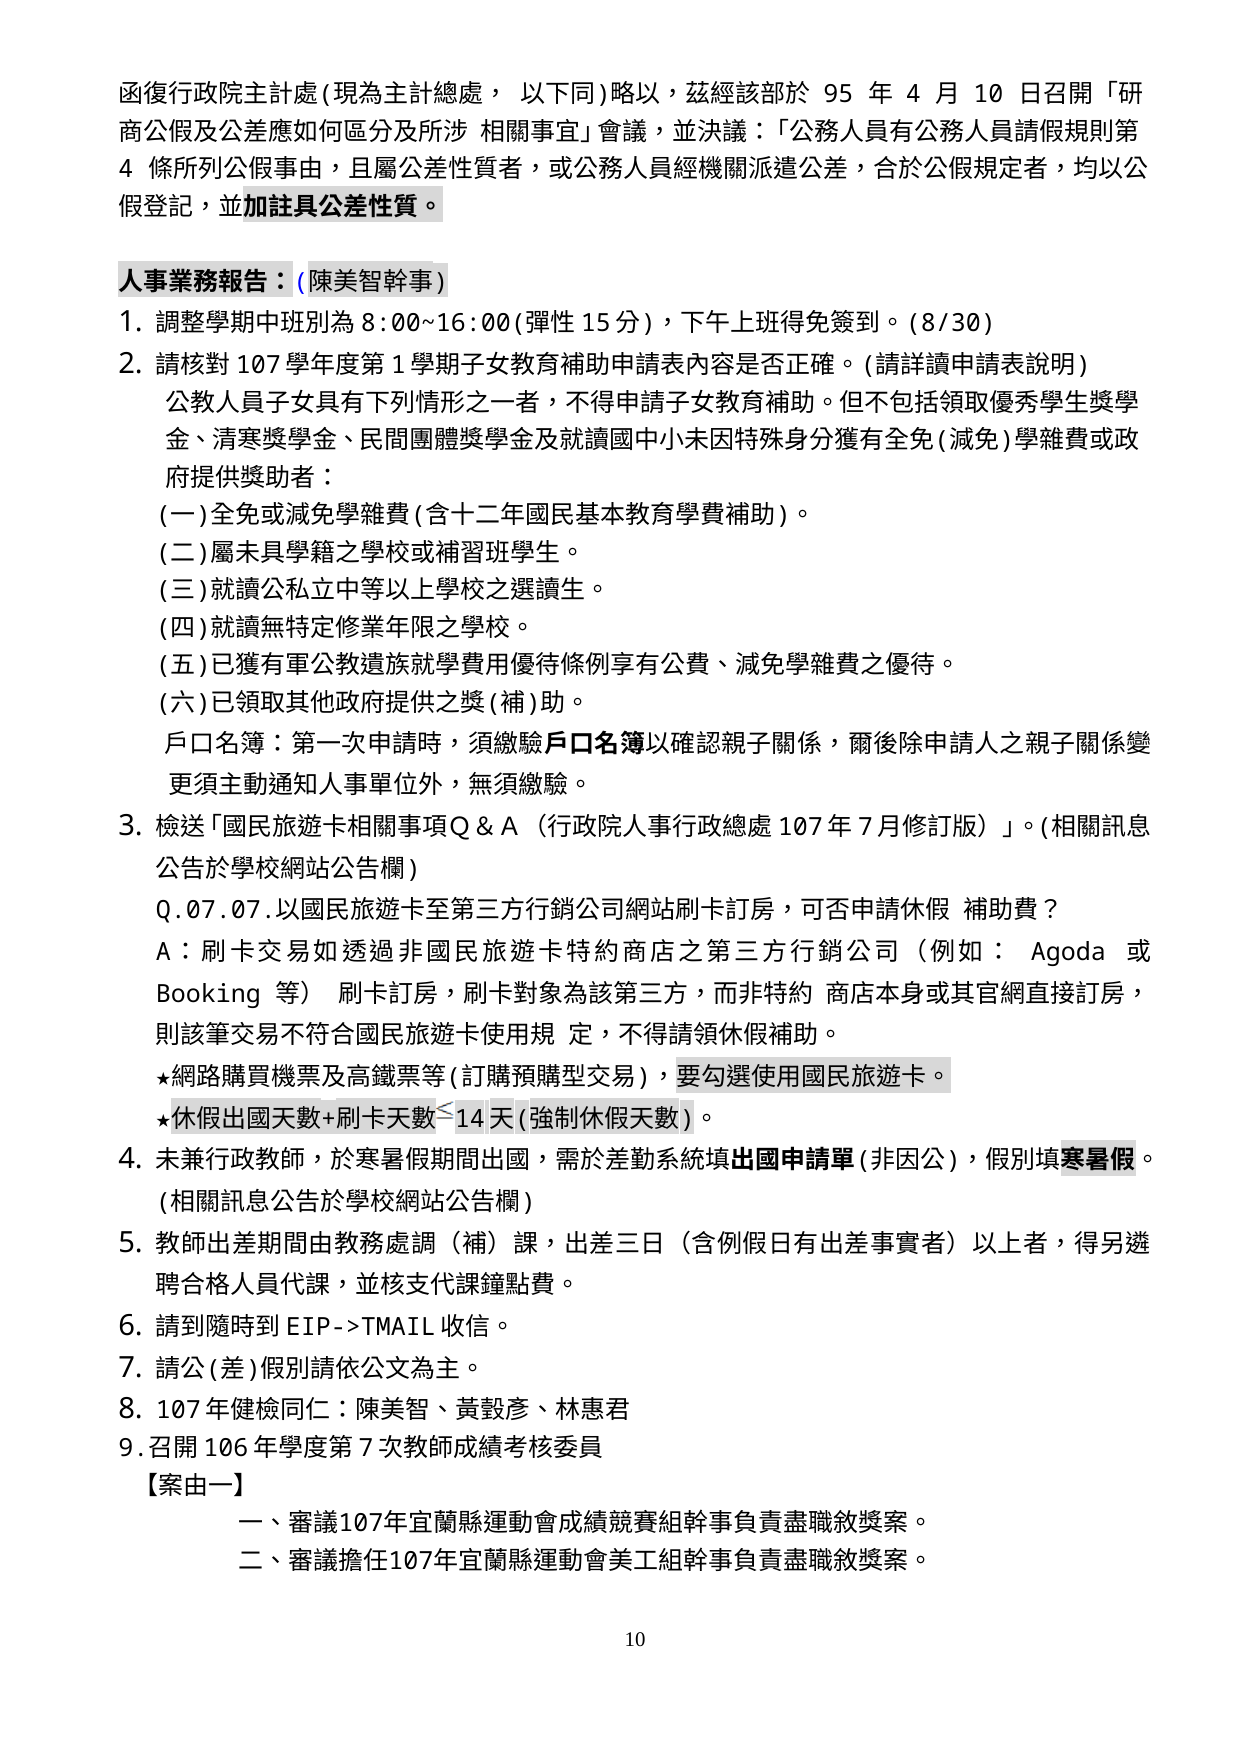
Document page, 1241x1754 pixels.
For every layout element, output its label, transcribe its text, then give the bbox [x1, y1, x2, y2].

text (三)就讀公私立中等以上學校之選讀生。 [156, 569, 1139, 606]
list 教師出差期間由教務處調（補）課，出差三日（含例假日有出差事實者）以上者，得另遴聘合格人員代課，並核支代課鐘點費。 [118, 1219, 1152, 1302]
text (C)公務人員奉派參加訓練或講習性質之各項會議，究係核給公差或公假之疑義 （銓敘部 99.2.9 部法二字第 0993151389 號書函） 公務人員奉派參加訓練或講習性質之各項會議，究係核給公差或公假疑義一節，查 銓敘部 95 年 4 月 27 部法二字第 09526059912 號函復行政院主計處(現為主計總處， 以下同)略以，茲經該部於 95 年 4 月 10 日召開「研商公假及公差應如何區分及所涉 相關事宜」會議，並決議：「公務人員有公務人員請假規則第 4 條所列公假事由，且屬公差性質者，或公務人員經機關派遣公差，合於公假規定者，均以公假登記，並加註具公差性質。 [118, 73, 1152, 223]
text 9.召開106年學度第7次教師成績考核委員 [118, 1427, 1152, 1465]
text (二)屬未具學籍之學校或補習班學生。 [156, 531, 1139, 569]
picture [435, 1093, 455, 1127]
text 公教人員子女具有下列情形之一者，不得申請子女教育補助。但不包括領取優秀學生獎學金、清寒獎學金、民間團體獎學金及就讀國中小未因特殊身分獲有全免(減免)學雜費或政府提供獎助者： [165, 381, 1139, 494]
list 未兼行政教師，於寒暑假期間出國，需於差勤系統填出國申請單(非因公)，假別填寒暑假。(相關訊息公告於學校網站公告欄) [118, 1136, 1152, 1219]
list 調整學期中班別為8:00~16:00(彈性15分)，下午上班得免簽到。(8/30) [118, 298, 1152, 340]
list 107年健檢同仁：陳美智、黃瑴彥、林惠君 [118, 1386, 1152, 1427]
list 請到隨時到EIP->TMAIL收信。 [118, 1302, 1152, 1344]
text 戶口名簿：第一次申請時，須繳驗戶口名簿以確認親子關係，爾後除申請人之親子關係變更須主動通知人事單位外，無須繳驗。 [118, 719, 1152, 802]
text 【案由一】 [118, 1465, 1152, 1502]
text 一、審議107年宜蘭縣運動會成績競賽組幹事負責盡職敘獎案。 [118, 1502, 1152, 1540]
list 請公(差)假別請依公文為主。 [118, 1344, 1152, 1386]
text ★網路購買機票及高鐵票等(訂購預購型交易)，要勾選使用國民旅遊卡。 [156, 1052, 1152, 1094]
text (五)已獲有軍公教遺族就學費用優待條例享有公費、減免學雜費之優待。 [156, 644, 1139, 681]
text (四)就讀無特定修業年限之學校。 [156, 606, 1139, 644]
text (一)全免或減免學雜費(含十二年國民基本教育學費補助)。 [156, 494, 1139, 531]
text (六)已領取其他政府提供之獎(補)助。 [156, 681, 1139, 719]
list 檢送「國民旅遊卡相關事項Ｑ＆Ａ（行政院人事行政總處107年7月修訂版）」。(相關訊息公告於學校網站公告欄) [118, 802, 1152, 886]
text A：刷卡交易如透過非國民旅遊卡特約商店之第三方行銷公司（例如： Agoda 或 Booking 等） 刷卡訂房，刷卡對象為該第三方，而非特約 商店本身或其官網直接訂房，則該筆交易不符合國民旅遊卡使用規 定，不得請領休假補助。 [156, 927, 1152, 1052]
list 請核對107學年度第1學期子女教育補助申請表內容是否正確。(請詳讀申請表說明) [118, 340, 1152, 381]
text ★休假出國天數+刷卡天數14天(強制休假天數)。 [156, 1094, 1152, 1136]
text 二、審議擔任107年宜蘭縣運動會美工組幹事負責盡職敘獎案。 [118, 1540, 1152, 1577]
text 人事業務報告：(陳美智幹事) [118, 261, 1152, 298]
text Q.07.07.以國民旅遊卡至第三方行銷公司網站刷卡訂房，可否申請休假 補助費？ [156, 886, 1152, 927]
